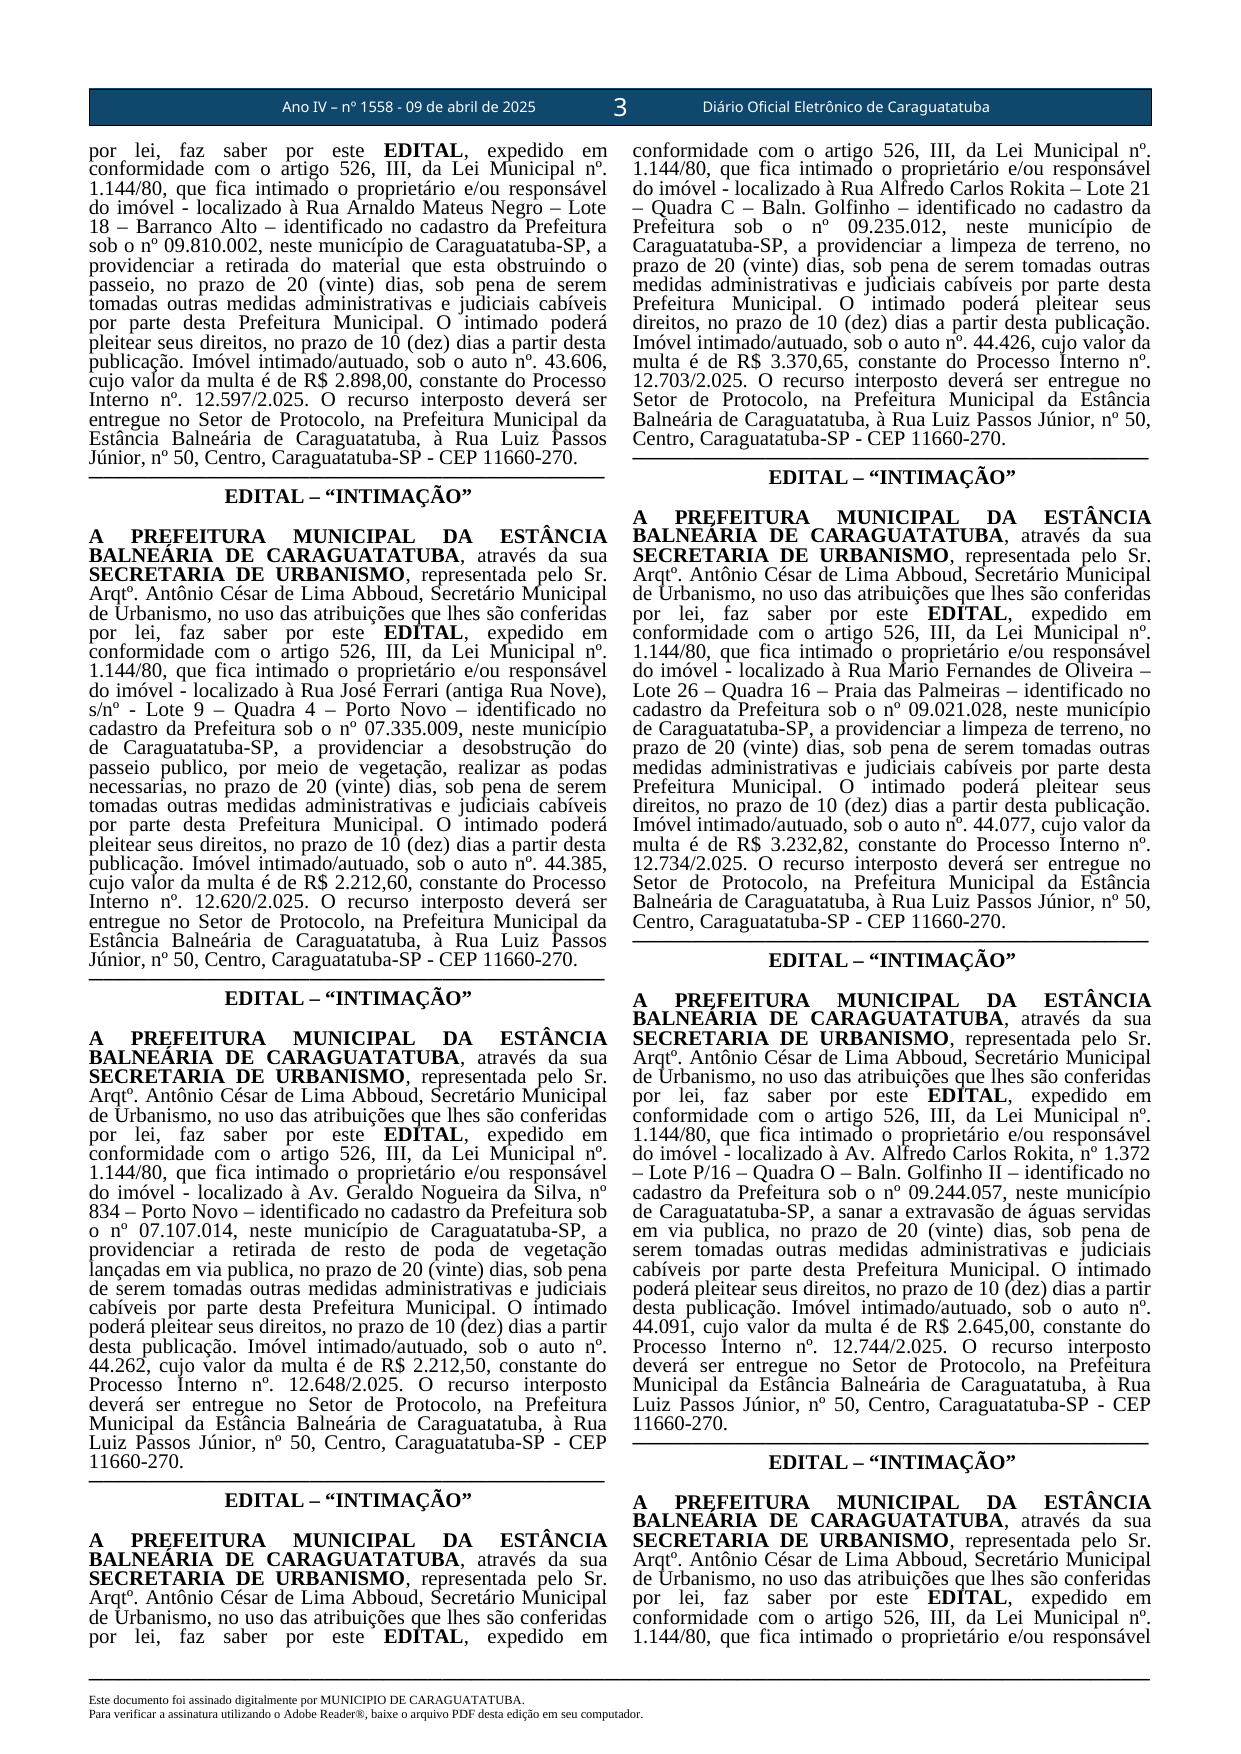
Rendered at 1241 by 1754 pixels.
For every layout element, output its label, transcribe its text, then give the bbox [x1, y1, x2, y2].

text ─────────────────────────────────── [88, 469, 608, 488]
text EDITAL – “INTIMAÇÃO” [632, 952, 1152, 971]
text ─────────────────────────────────── [632, 1435, 1152, 1454]
text A PREFEITURA MUNICIPAL DA ESTÂNCIA BALNEÁRIA DE CARAGUATATUBA, através da sua SECRETARIA DE URBANISMO, representada pelo Sr. Arqtº. Antônio César de Lima Abboud, Secretário Municipal de Urbanismo, no uso das atribuições que lhes são conferidas por lei, faz saber por este EDITAL, expedido em conformidade com o artigo 526, III, da Lei Municipal nº. 1.144/80, que fica intimado o proprietário e/ou responsável do imóvel - localizado à Av. Geraldo Nogueira da Silva, nº 834 – Porto Novo – identificado no cadastro da Prefeitura sob o nº 07.107.014, neste município de Caraguatatuba-SP, a providenciar a retirada de resto de poda de vegetação lançadas em via publica, no prazo de 20 (vinte) dias, sob pena de serem tomadas outras medidas administrativas e judiciais cabíveis por parte desta Prefeitura Municipal. O intimado poderá pleitear seus direitos, no prazo de 10 (dez) dias a partir desta publicação. Imóvel intimado/autuado, sob o auto nº. 44.262, cujo valor da multa é de R$ 2.212,50, constante do Processo Interno nº. 12.648/2.025. O recurso interposto deverá ser entregue no Setor de Protocolo, na Prefeitura Municipal da Estância Balneária de Caraguatatuba, à Rua Luiz Passos Júnior, nº 50, Centro, Caraguatatuba-SP - CEP 11660-270. [88, 1030, 608, 1473]
text ─────────────────────────────────── [632, 933, 1152, 952]
text A PREFEITURA MUNICIPAL DA ESTÂNCIA BALNEÁRIA DE CARAGUATATUBA, através da sua SECRETARIA DE URBANISMO, representada pelo Sr. Arqtº. Antônio César de Lima Abboud, Secretário Municipal de Urbanismo, no uso das atribuições que lhes são conferidas por lei, faz saber por este EDITAL, expedido em [88, 1532, 608, 1648]
text ─────────────────────────────────── [88, 1473, 608, 1493]
text EDITAL – “INTIMAÇÃO” [88, 1493, 608, 1512]
text EDITAL – “INTIMAÇÃO” [88, 488, 608, 508]
text A PREFEITURA MUNICIPAL DA ESTÂNCIA BALNEÁRIA DE CARAGUATATUBA, através da sua SECRETARIA DE URBANISMO, representada pelo Sr. Arqtº. Antônio César de Lima Abboud, Secretário Municipal de Urbanismo, no uso das atribuições que lhes são conferidas por lei, faz saber por este EDITAL, expedido em conformidade com o artigo 526, III, da Lei Municipal nº. 1.144/80, que fica intimado o proprietário e/ou responsável do imóvel - localizado à Rua José Ferrari (antiga Rua Nove), s/nº - Lote 9 – Quadra 4 – Porto Novo – identificado no cadastro da Prefeitura sob o nº 07.335.009, neste município de Caraguatatuba-SP, a providenciar a desobstrução do passeio publico, por meio de vegetação, realizar as podas necessarias, no prazo de 20 (vinte) dias, sob pena de serem tomadas outras medidas administrativas e judiciais cabíveis por parte desta Prefeitura Municipal. O intimado poderá pleitear seus direitos, no prazo de 10 (dez) dias a partir desta publicação. Imóvel intimado/autuado, sob o auto nº. 44.385, cujo valor da multa é de R$ 2.212,60, constante do Processo Interno nº. 12.620/2.025. O recurso interposto deverá ser entregue no Setor de Protocolo, na Prefeitura Municipal da Estância Balneária de Caraguatatuba, à Rua Luiz Passos Júnior, nº 50, Centro, Caraguatatuba-SP - CEP 11660-270. [88, 528, 608, 971]
text A PREFEITURA MUNICIPAL DA ESTÂNCIA BALNEÁRIA DE CARAGUATATUBA, através da sua SECRETARIA DE URBANISMO, representada pelo Sr. Arqtº. Antônio César de Lima Abboud, Secretário Municipal de Urbanismo, no uso das atribuições que lhes são conferidas por lei, faz saber por este EDITAL, expedido em conformidade com o artigo 526, III, da Lei Municipal nº. 1.144/80, que fica intimado o proprietário e/ou responsável [632, 1494, 1152, 1648]
text A PREFEITURA MUNICIPAL DA ESTÂNCIA BALNEÁRIA DE CARAGUATATUBA, através da sua SECRETARIA DE URBANISMO, representada pelo Sr. Arqtº. Antônio César de Lima Abboud, Secretário Municipal de Urbanismo, no uso das atribuições que lhes são conferidas por lei, faz saber por este EDITAL, expedido em conformidade com o artigo 526, III, da Lei Municipal nº. 1.144/80, que fica intimado o proprietário e/ou responsável do imóvel - localizado à Av. Alfredo Carlos Rokita, nº 1.372 – Lote P/16 – Quadra O – Baln. Golfinho II – identificado no cadastro da Prefeitura sob o nº 09.244.057, neste município de Caraguatatuba-SP, a sanar a extravasão de águas servidas em via publica, no prazo de 20 (vinte) dias, sob pena de serem tomadas outras medidas administrativas e judiciais cabíveis por parte desta Prefeitura Municipal. O intimado poderá pleitear seus direitos, no prazo de 10 (dez) dias a partir desta publicação. Imóvel intimado/autuado, sob o auto nº. 44.091, cujo valor da multa é de R$ 2.645,00, constante do Processo Interno nº. 12.744/2.025. O recurso interposto deverá ser entregue no Setor de Protocolo, na Prefeitura Municipal da Estância Balneária de Caraguatatuba, à Rua Luiz Passos Júnior, nº 50, Centro, Caraguatatuba-SP - CEP 11660-270. [632, 992, 1152, 1435]
text ─────────────────────────────────── [88, 971, 608, 991]
text ─────────────────────────────────── [632, 450, 1152, 469]
text EDITAL – “INTIMAÇÃO” [88, 991, 608, 1010]
text conformidade com o artigo 526, III, da Lei Municipal nº. 1.144/80, que fica intimado o proprietário e/ou responsável do imóvel - localizado à Rua Alfredo Carlos Rokita – Lote 21 – Quadra C – Baln. Golfinho – identificado no cadastro da Prefeitura sob o nº 09.235.012, neste município de Caraguatatuba-SP, a providenciar a limpeza de terreno, no prazo de 20 (vinte) dias, sob pena de serem tomadas outras medidas administrativas e judiciais cabíveis por parte desta Prefeitura Municipal. O intimado poderá pleitear seus direitos, no prazo de 10 (dez) dias a partir desta publicação. Imóvel intimado/autuado, sob o auto nº. 44.426, cujo valor da multa é de R$ 3.370,65, constante do Processo Interno nº. 12.703/2.025. O recurso interposto deverá ser entregue no Setor de Protocolo, na Prefeitura Municipal da Estância Balneária de Caraguatatuba, à Rua Luiz Passos Júnior, nº 50, Centro, Caraguatatuba-SP - CEP 11660-270. [632, 142, 1152, 450]
text A PREFEITURA MUNICIPAL DA ESTÂNCIA BALNEÁRIA DE CARAGUATATUBA, através da sua SECRETARIA DE URBANISMO, representada pelo Sr. Arqtº. Antônio César de Lima Abboud, Secretário Municipal de Urbanismo, no uso das atribuições que lhes são conferidas por lei, faz saber por este EDITAL, expedido em conformidade com o artigo 526, III, da Lei Municipal nº. 1.144/80, que fica intimado o proprietário e/ou responsável do imóvel - localizado à Rua Mario Fernandes de Oliveira – Lote 26 – Quadra 16 – Praia das Palmeiras – identificado no cadastro da Prefeitura sob o nº 09.021.028, neste município de Caraguatatuba-SP, a providenciar a limpeza de terreno, no prazo de 20 (vinte) dias, sob pena de serem tomadas outras medidas administrativas e judiciais cabíveis por parte desta Prefeitura Municipal. O intimado poderá pleitear seus direitos, no prazo de 10 (dez) dias a partir desta publicação. Imóvel intimado/autuado, sob o auto nº. 44.077, cujo valor da multa é de R$ 3.232,82, constante do Processo Interno nº. 12.734/2.025. O recurso interposto deverá ser entregue no Setor de Protocolo, na Prefeitura Municipal da Estância Balneária de Caraguatatuba, à Rua Luiz Passos Júnior, nº 50, Centro, Caraguatatuba-SP - CEP 11660-270. [632, 509, 1152, 933]
text EDITAL – “INTIMAÇÃO” [632, 469, 1152, 488]
text por lei, faz saber por este EDITAL, expedido em conformidade com o artigo 526, III, da Lei Municipal nº. 1.144/80, que fica intimado o proprietário e/ou responsável do imóvel - localizado à Rua Arnaldo Mateus Negro – Lote 18 – Barranco Alto – identificado no cadastro da Prefeitura sob o nº 09.810.002, neste município de Caraguatatuba-SP, a providenciar a retirada do material que esta obstruindo o passeio, no prazo de 20 (vinte) dias, sob pena de serem tomadas outras medidas administrativas e judiciais cabíveis por parte desta Prefeitura Municipal. O intimado poderá pleitear seus direitos, no prazo de 10 (dez) dias a partir desta publicação. Imóvel intimado/autuado, sob o auto nº. 43.606, cujo valor da multa é de R$ 2.898,00, constante do Processo Interno nº. 12.597/2.025. O recurso interposto deverá ser entregue no Setor de Protocolo, na Prefeitura Municipal da Estância Balneária de Caraguatatuba, à Rua Luiz Passos Júnior, nº 50, Centro, Caraguatatuba-SP - CEP 11660-270. [88, 142, 608, 469]
text EDITAL – “INTIMAÇÃO” [632, 1454, 1152, 1473]
